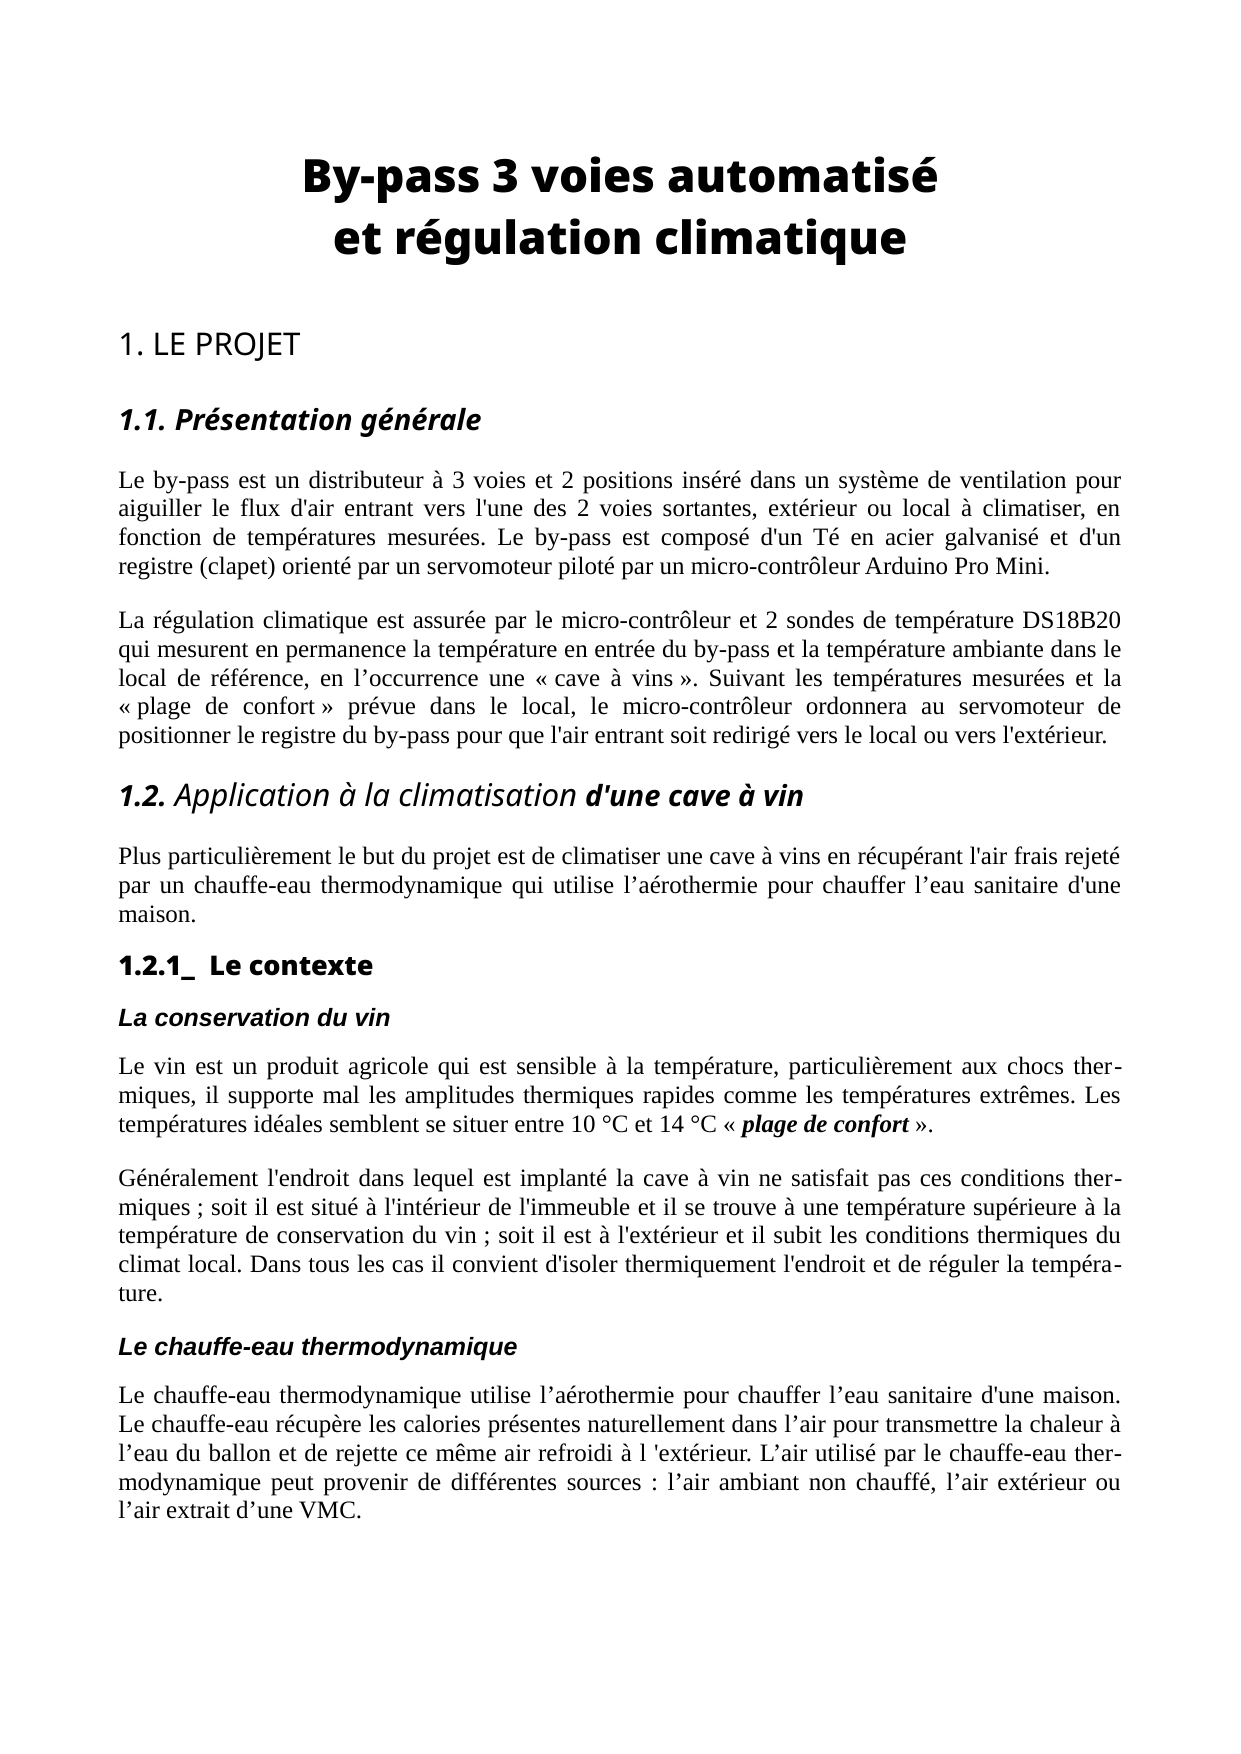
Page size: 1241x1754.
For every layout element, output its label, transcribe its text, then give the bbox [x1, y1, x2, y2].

subtitle Le contexte [118, 947, 1122, 984]
subtitle Présentation générale [118, 400, 1122, 439]
text Le chauffe-eau thermodynamique utilise l’aérothermie pour chauffer l’eau sanitaire d'une maison. Le chauffe-eau récupère les calories présentes naturellement dans l’air pour transmettre la chaleur à l’eau du ballon et de rejette ce même air refroidi à l 'extérieur. L’air utilisé par le chauffe-eau ther­modynamique peut provenir de différentes sources : l’air ambiant non chauffé, l’air extérieur ou l’air extrait d’une VMC. [118, 1381, 1122, 1524]
subtitle La conservation du vin [118, 1003, 1122, 1032]
text Le vin est un produit agricole qui est sensible à la température, particulièrement aux chocs ther­miques, il supporte mal les amplitudes thermiques rapides comme les températures extrêmes. Les températures idéales semblent se situer entre 10 °C et 14 °C « plage de confort ». [118, 1051, 1122, 1138]
subtitle Application à la climatisation d'une cave à vin [118, 773, 1122, 816]
subtitle LE PROJET [118, 322, 1122, 364]
subtitle By-pass 3 voies automatisé et régulation climatique [118, 143, 1122, 268]
subtitle Le chauffe-eau thermodynamique [118, 1332, 1122, 1361]
text La régulation climatique est assurée par le micro-contrôleur et 2 sondes de température DS18B20 qui mesurent en permanence la température en entrée du by-pass et la température ambiante dans le local de référence, en l’occurrence une « cave à vins ». Suivant les températures mesurées et la « plage de confort » prévue dans le local, le micro-contrôleur ordonnera au servomoteur de positionner le registre du by-pass pour que l'air entrant soit redirigé vers le local ou vers l'extérieur. [118, 605, 1122, 749]
text Plus particulièrement le but du projet est de climatiser une cave à vins en récupérant l'air frais rejeté par un chauffe-eau thermodynamique qui utilise l’aérothermie pour chauffer l’eau sanitaire d'une maison. [118, 841, 1122, 927]
text Le by-pass est un distributeur à 3 voies et 2 positions inséré dans un système de ventilation pour aiguiller le flux d'air entrant vers l'une des 2 voies sortantes, extérieur ou local à climatiser, en fonction de températures mesurées. Le by-pass est composé d'un Té en acier galvanisé et d'un registre (clapet) orienté par un servomoteur piloté par un micro-contrôleur Arduino Pro Mini. [118, 465, 1122, 580]
text Généralement l'endroit dans lequel est implanté la cave à vin ne satisfait pas ces conditions ther­miques ; soit il est situé à l'intérieur de l'immeuble et il se trouve à une température supérieure à la température de conservation du vin ; soit il est à l'extérieur et il subit les conditions thermiques du climat local. Dans tous les cas il convient d'isoler thermiquement l'endroit et de réguler la tempéra­ture. [118, 1163, 1122, 1307]
